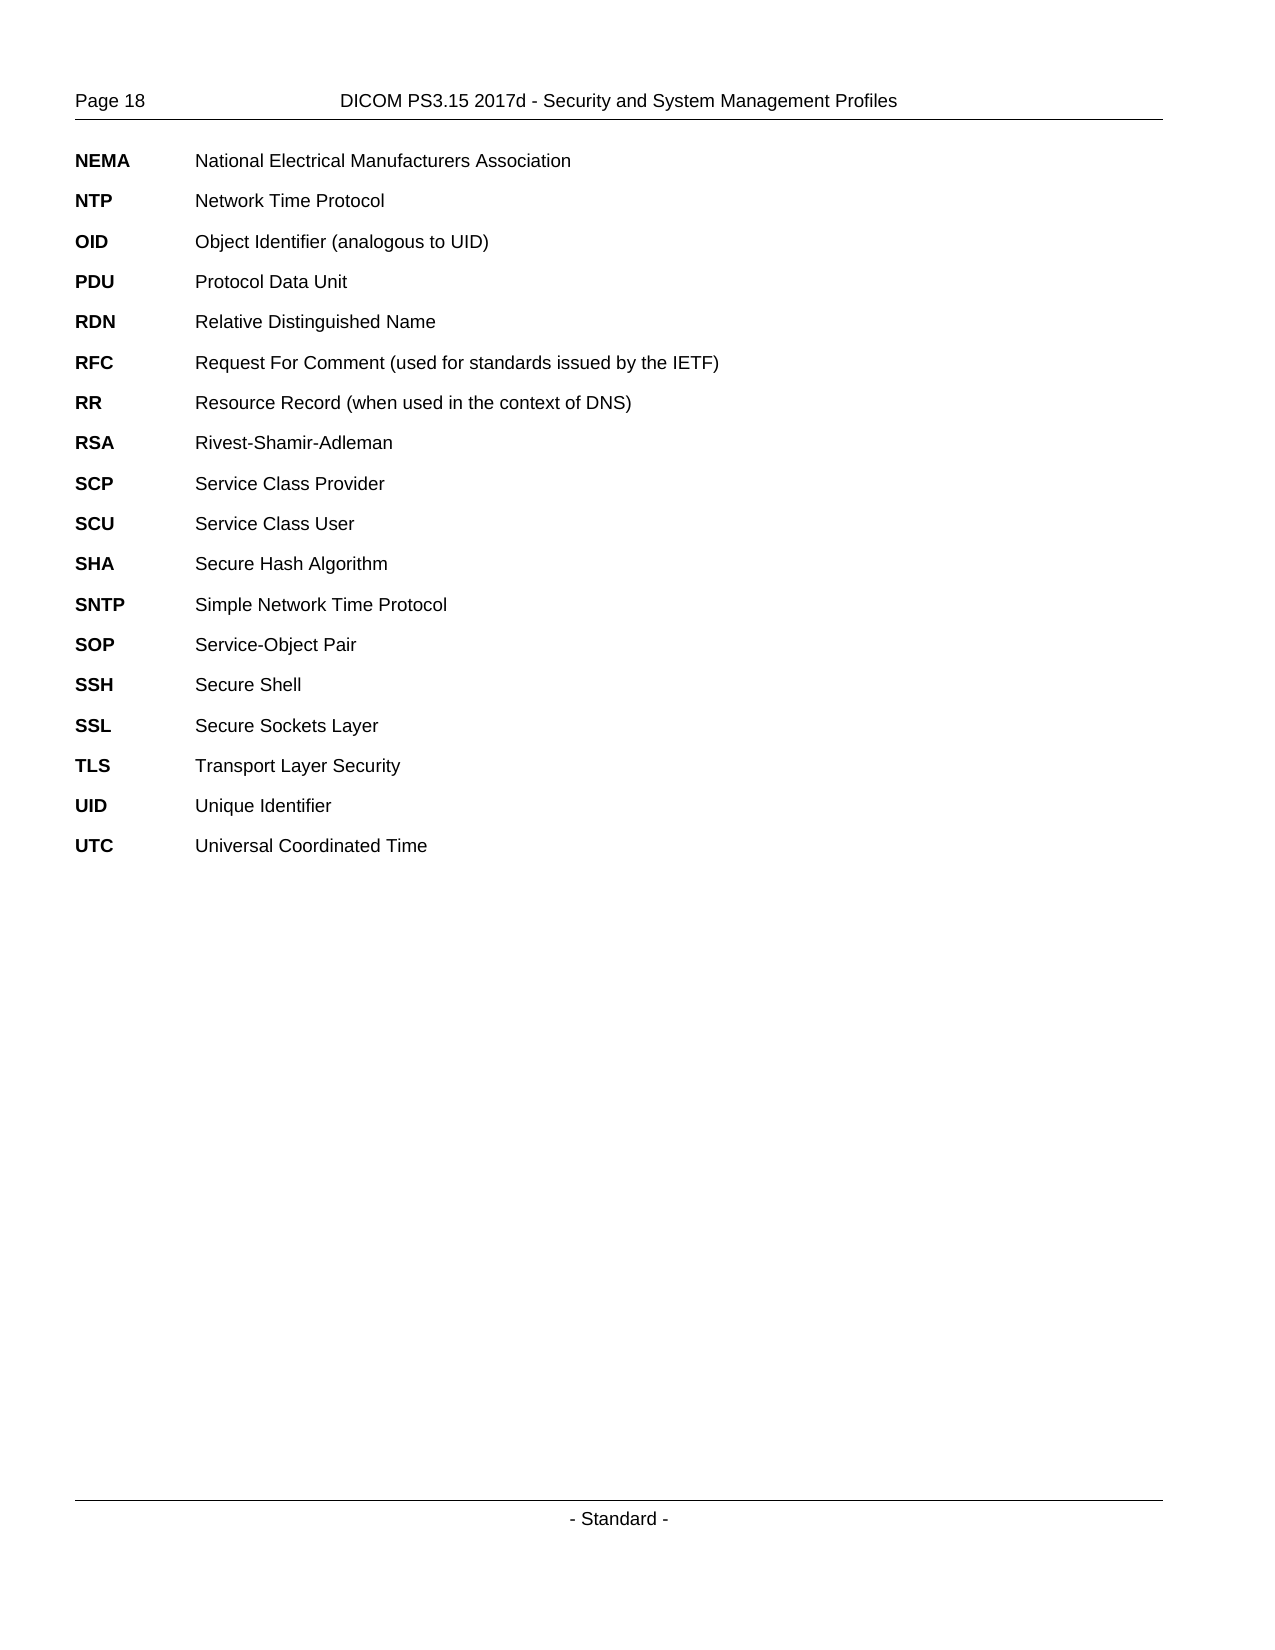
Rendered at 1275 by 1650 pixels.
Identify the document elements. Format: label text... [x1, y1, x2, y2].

text SCP Service Class Provider [75, 472, 1162, 494]
text SCU Service Class User [75, 513, 1162, 534]
text SNTP Simple Network Time Protocol [75, 593, 1162, 615]
text OID Object Identifier (analogous to UID) [75, 231, 1162, 252]
text SSL Secure Sockets Layer [75, 714, 1162, 736]
text RSA Rivest-Shamir-Adleman [75, 432, 1162, 454]
text RDN Relative Distinguished Name [75, 311, 1162, 333]
text SSH Secure Shell [75, 674, 1162, 696]
text SHA Secure Hash Algorithm [75, 553, 1162, 575]
text RR Resource Record (when used in the context of DNS) [75, 392, 1162, 413]
text PDU Protocol Data Unit [75, 271, 1162, 292]
text NTP Network Time Protocol [75, 190, 1162, 212]
text UID Unique Identifier [75, 795, 1162, 817]
text SOP Service-Object Pair [75, 634, 1162, 655]
text NEMA National Electrical Manufacturers Association [75, 150, 1162, 172]
text UTC Universal Coordinated Time [75, 835, 1162, 857]
text RFC Request For Comment (used for standards issued by the IETF) [75, 352, 1162, 373]
text TLS Transport Layer Security [75, 755, 1162, 776]
